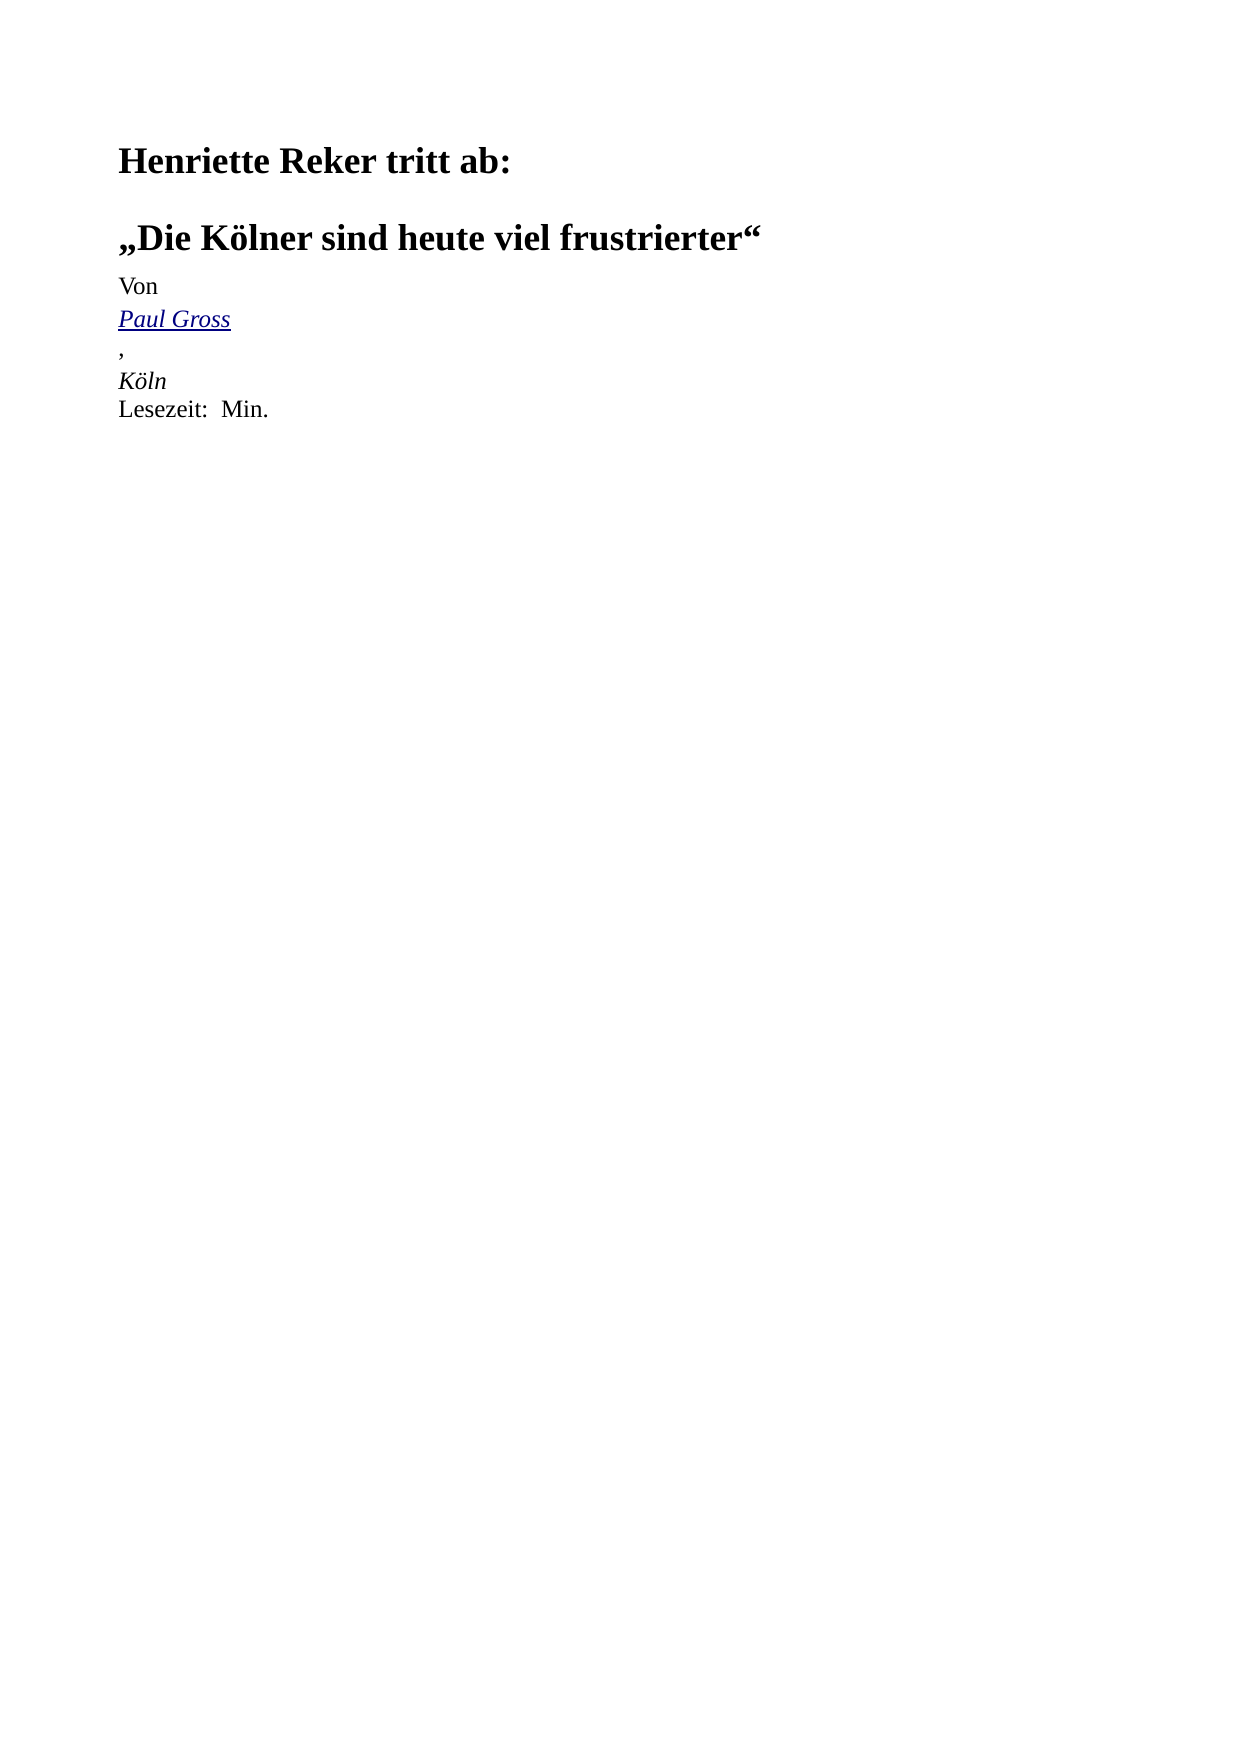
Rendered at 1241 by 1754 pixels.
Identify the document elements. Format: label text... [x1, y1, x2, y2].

text Von [118, 271, 1122, 300]
subtitle Henriette Reker tritt ab: [118, 139, 1122, 182]
text Paul Gross [118, 304, 1122, 333]
text Lesezeit: Min. [118, 394, 1122, 423]
text Köln [118, 366, 1122, 394]
text , [118, 333, 1122, 362]
subtitle „Die Kölner sind heute viel frustrierter“ [118, 215, 1122, 258]
